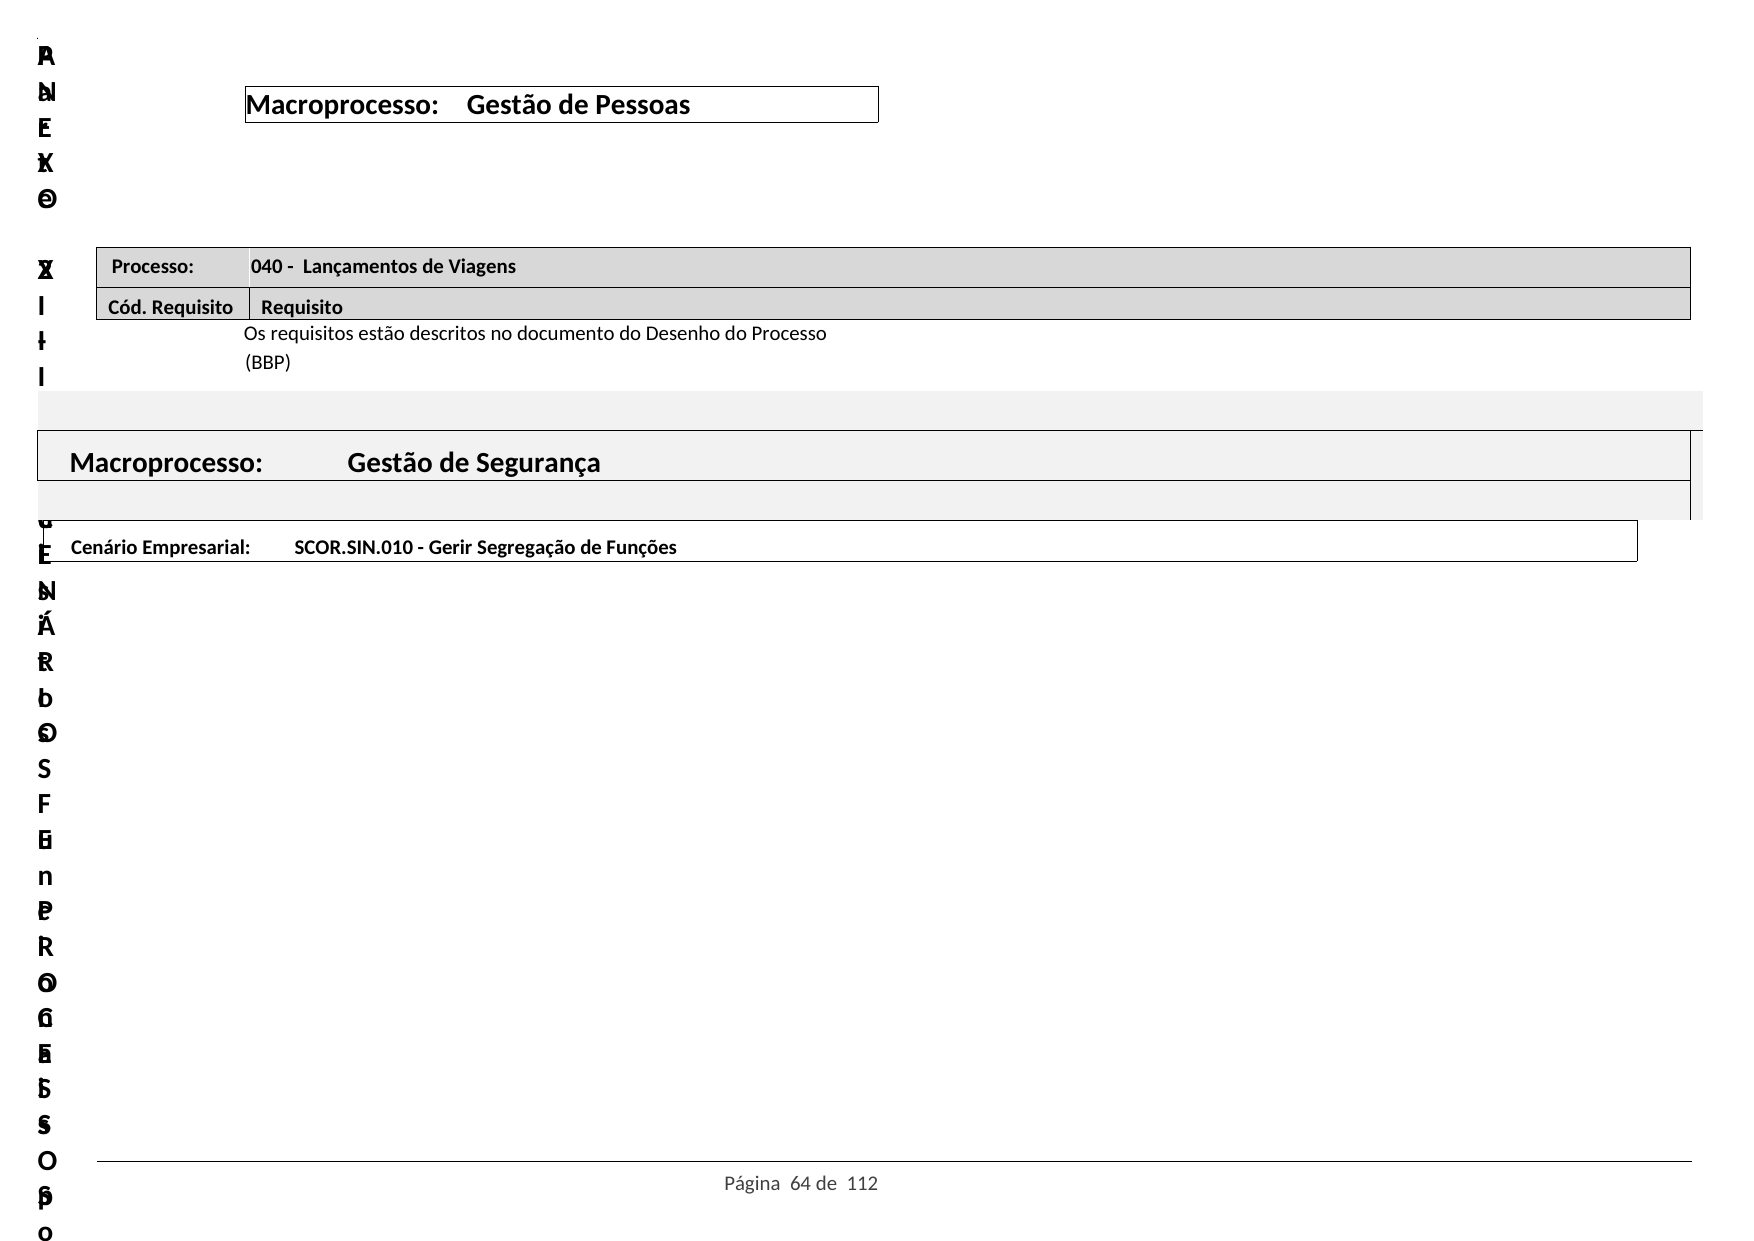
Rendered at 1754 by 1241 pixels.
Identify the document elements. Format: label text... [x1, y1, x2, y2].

table_cell [38, 481, 335, 520]
table_cell Cód. Requisito [97, 288, 249, 319]
table_cell [1638, 520, 1690, 561]
table_cell SCOR.SIN.010 - Gerir Segregação de Funções [282, 521, 1637, 561]
table_header [38, 391, 335, 430]
table_header Processo: [97, 248, 249, 287]
table_cell [335, 481, 1690, 520]
table_header 040 - Lançamentos de Viagens [250, 248, 1690, 287]
table_cell Gestão de Segurança [335, 431, 1690, 480]
table_cell Macroprocesso: [38, 431, 335, 480]
table_cell [1691, 431, 1703, 520]
table_cell [38, 520, 43, 561]
table_cell Cenário Empresarial: [44, 521, 282, 561]
text Os requisitos estão descritos no documento do Desenho do Processo (BBP) [244, 320, 878, 374]
table_cell Requisito [250, 288, 1690, 319]
table_cell [1690, 520, 1703, 561]
table_header [335, 391, 1703, 430]
